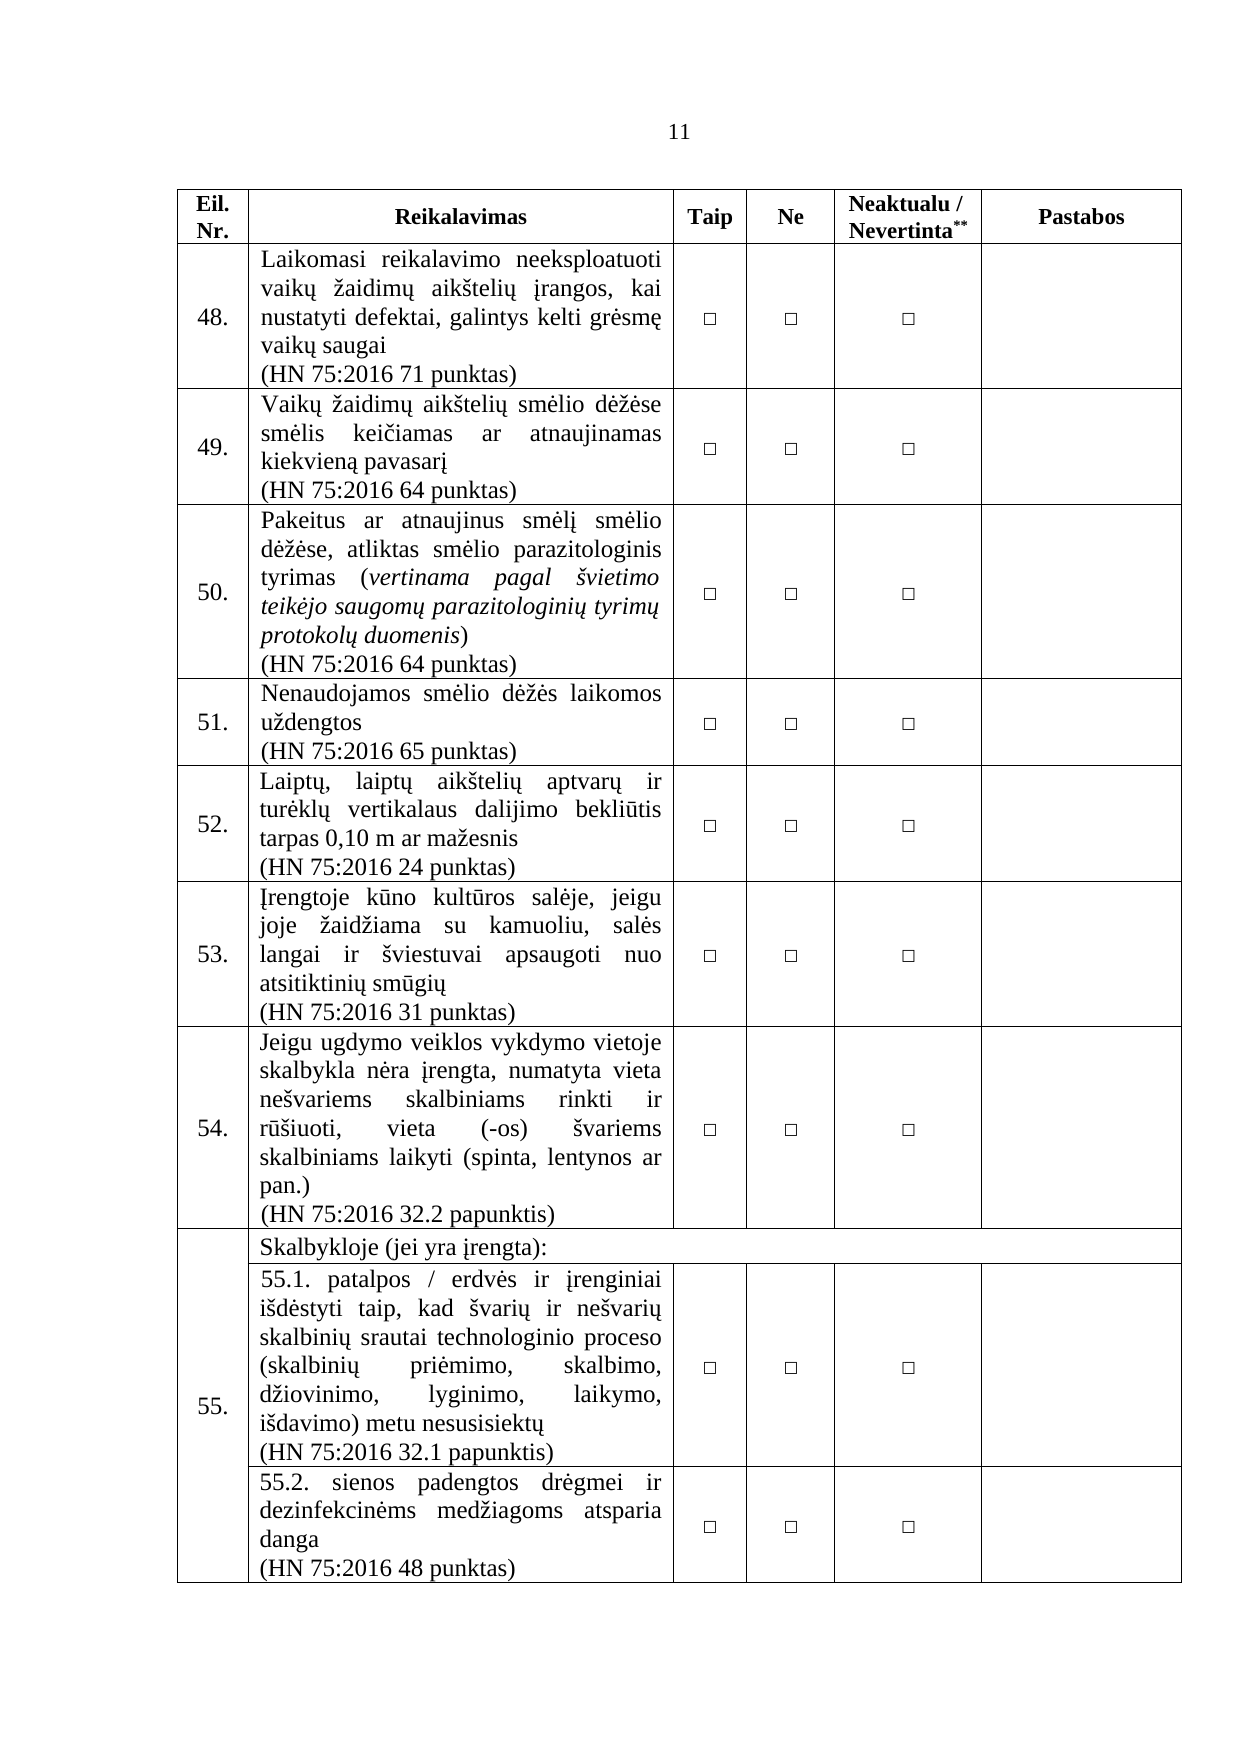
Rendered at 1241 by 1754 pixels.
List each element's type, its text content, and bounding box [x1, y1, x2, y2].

table_header Pastabos [982, 190, 1181, 243]
table_cell 52. [178, 766, 248, 881]
table_cell [982, 679, 1181, 765]
table_cell ☐ [674, 1264, 746, 1466]
table_header Reikalavimas [249, 190, 673, 243]
table_cell Vaikų žaidimų aikštelių smėlio dėžėse smėlis keičiamas ar atnaujinamas kiekvieną pavasarį (HN 75:2016 64 punktas) [249, 389, 673, 504]
table_cell Laiptų, laiptų aikštelių aptvarų ir turėklų vertikalaus dalijimo bekliūtis tarpas 0,10 m ar mažesnis (HN 75:2016 24 punktas) [249, 766, 673, 881]
table_cell [982, 389, 1181, 504]
table_cell ☐ [747, 244, 834, 388]
table_cell 55.1. patalpos / erdvės ir įrenginiai išdėstyti taip, kad švarių ir nešvarių skalbinių srautai technologinio proceso (skalbinių priėmimo, skalbimo, džiovinimo, lyginimo, laikymo, išdavimo) metu nesusisiektų (HN 75:2016 32.1 papunktis) [249, 1264, 673, 1466]
table_cell ☐ [674, 389, 746, 504]
table_cell 50. [178, 505, 248, 677]
table_cell 48. [178, 244, 248, 388]
table_cell [982, 766, 1181, 881]
table_cell [982, 1467, 1181, 1582]
table_cell 55.2. sienos padengtos drėgmei ir dezinfekcinėms medžiagoms atsparia danga (HN 75:2016 48 punktas) [249, 1467, 673, 1582]
table_cell 49. [178, 389, 248, 504]
table_cell [982, 1027, 1181, 1228]
table_cell ☐ [747, 389, 834, 504]
table_cell ☐ [747, 1264, 834, 1466]
table_cell ☐ [835, 389, 981, 504]
table_header Ne [747, 190, 834, 243]
table_cell [982, 882, 1181, 1026]
table_cell ☐ [674, 766, 746, 881]
table_cell ☐ [835, 244, 981, 388]
table_cell 54. [178, 1027, 248, 1228]
table_cell ☐ [747, 766, 834, 881]
table_cell ☐ [674, 679, 746, 765]
table_cell ☐ [674, 882, 746, 1026]
table_cell Nenaudojamos smėlio dėžės laikomos uždengtos (HN 75:2016 65 punktas) [249, 679, 673, 765]
table_cell ☐ [747, 679, 834, 765]
table_cell ☐ [674, 244, 746, 388]
table_cell ☐ [747, 1027, 834, 1228]
table_cell ☐ [747, 1467, 834, 1582]
table_cell Laikomasi reikalavimo neeksploatuoti vaikų žaidimų aikštelių įrangos, kai nustatyti defektai, galintys kelti grėsmę vaikų saugai (HN 75:2016 71 punktas) [249, 244, 673, 388]
table_cell ☐ [674, 1467, 746, 1582]
table_cell ☐ [835, 1027, 981, 1228]
table_cell ☐ [747, 505, 834, 677]
table_cell ☐ [835, 1467, 981, 1582]
table_cell [982, 1264, 1181, 1466]
table_cell ☐ [835, 505, 981, 677]
table_cell 53. [178, 882, 248, 1026]
table_cell Skalbykloje (jei yra įrengta): [249, 1229, 1181, 1263]
table_header Neaktualu / Nevertinta** [835, 190, 981, 243]
table_cell ☐ [835, 1264, 981, 1466]
table_header Eil. Nr. [178, 190, 248, 243]
table_cell ☐ [835, 679, 981, 765]
table_cell 51. [178, 679, 248, 765]
table_cell Įrengtoje kūno kultūros salėje, jeigu joje žaidžiama su kamuoliu, salės langai ir šviestuvai apsaugoti nuo atsitiktinių smūgių (HN 75:2016 31 punktas) [249, 882, 673, 1026]
table_cell 55. [178, 1229, 248, 1582]
table_cell ☐ [835, 882, 981, 1026]
table_cell ☐ [674, 505, 746, 677]
table_cell ☐ [835, 766, 981, 881]
table_cell Pakeitus ar atnaujinus smėlį smėlio dėžėse, atliktas smėlio parazitologinis tyrimas (vertinama pagal švietimo teikėjo saugomų parazitologinių tyrimų protokolų duomenis) (HN 75:2016 64 punktas) [249, 505, 673, 677]
table_cell ☐ [674, 1027, 746, 1228]
table_cell Jeigu ugdymo veiklos vykdymo vietoje skalbykla nėra įrengta, numatyta vieta nešvariems skalbiniams rinkti ir rūšiuoti, vieta (-os) švariems skalbiniams laikyti (spinta, lentynos ar pan.) (HN 75:2016 32.2 papunktis) [249, 1027, 673, 1228]
table_header Taip [674, 190, 746, 243]
table_cell [982, 505, 1181, 677]
table_cell [982, 244, 1181, 388]
table_cell ☐ [747, 882, 834, 1026]
